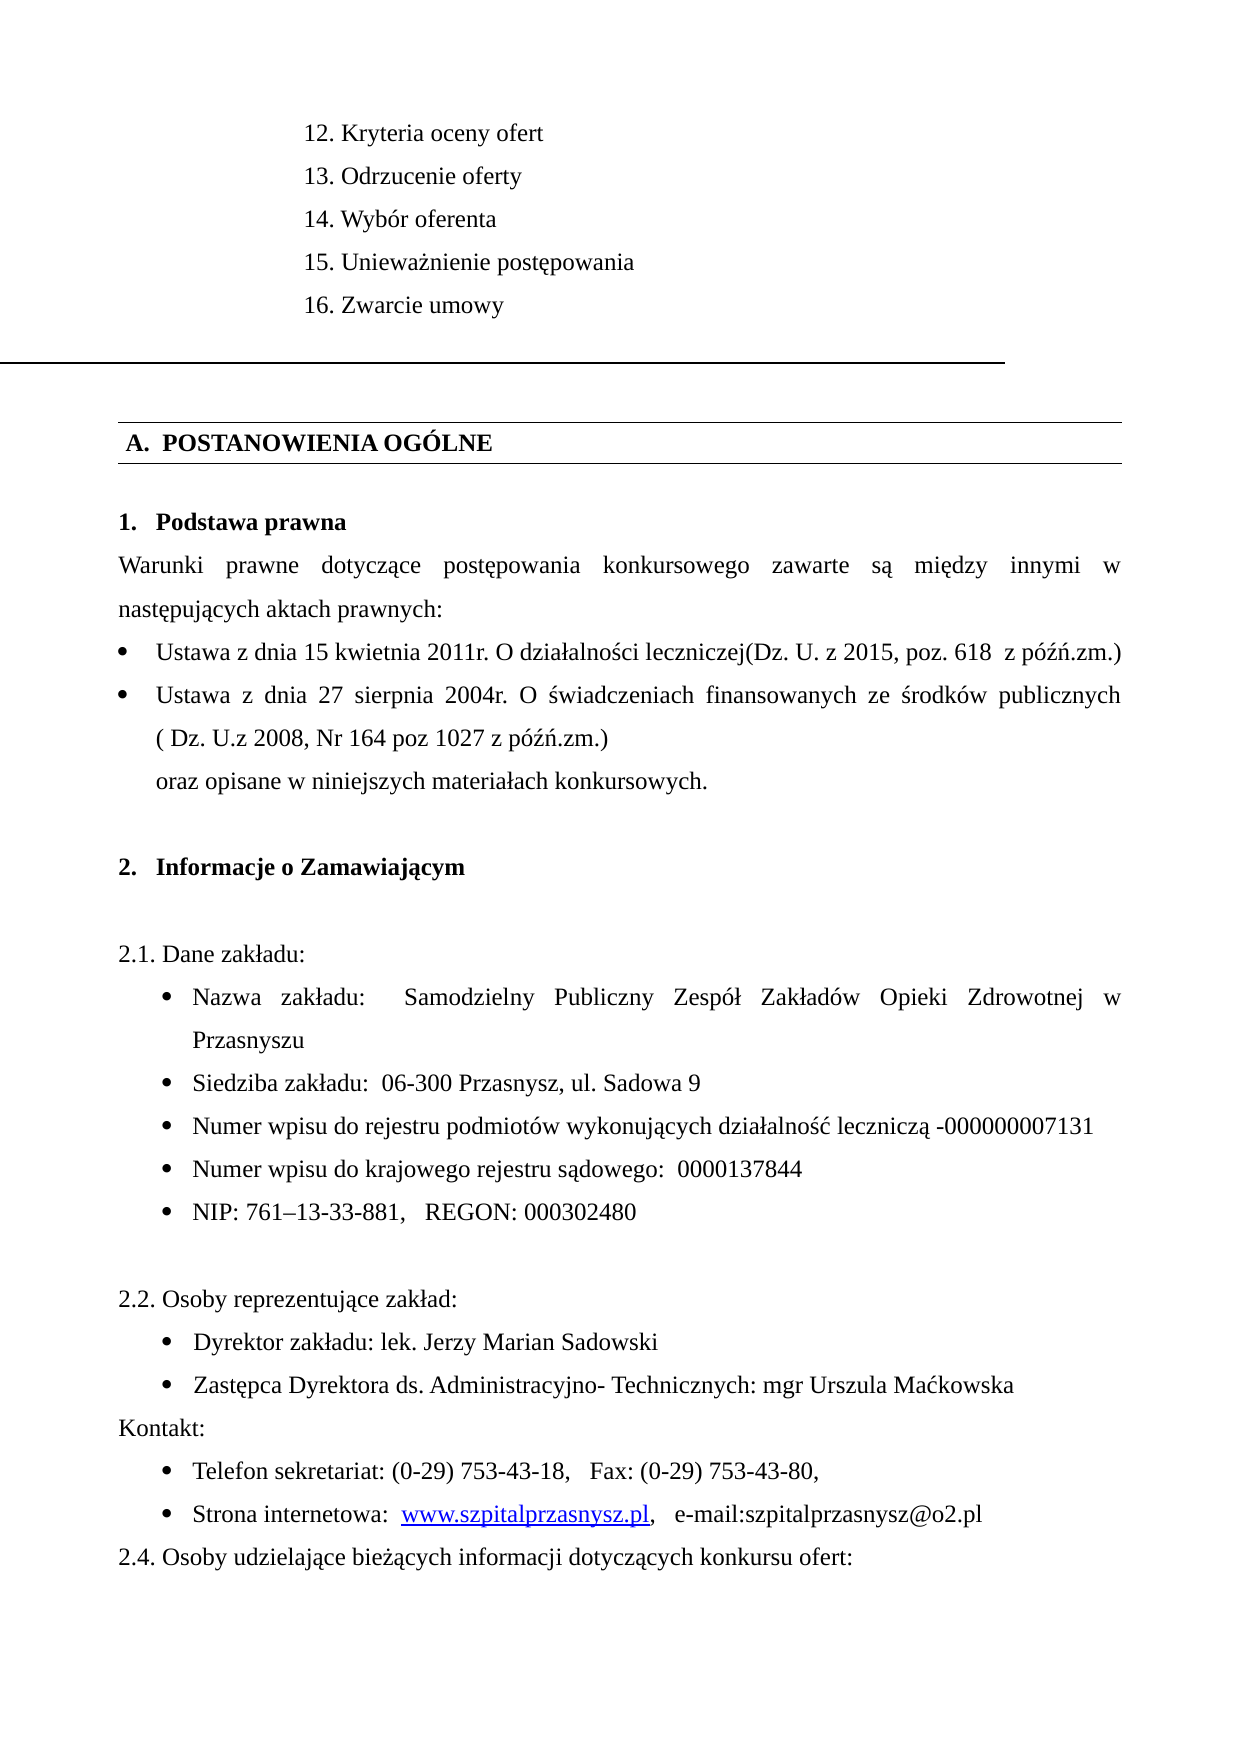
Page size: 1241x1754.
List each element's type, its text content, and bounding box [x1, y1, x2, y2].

list 15. Unieważnienie postępowania [266, 247, 1122, 276]
text 2.2. Osoby reprezentujące zakład: [118, 1284, 1122, 1312]
list oraz opisane w niniejszych materiałach konkursowych. [118, 766, 1122, 795]
text 2.4. Osoby udzielające bieżących informacji dotyczących konkursu ofert: [118, 1542, 1122, 1571]
text 2.1. Dane zakładu: [118, 939, 1122, 967]
list NIP: 761–13-33-881, REGON: 000302480 [162, 1197, 1122, 1226]
list Informacje o Zamawiającym [118, 852, 1122, 881]
list Ustawa z dnia 15 kwietnia 2011r. O działalności leczniczej(Dz. U. z 2015, poz. 618 z późń.zm.) [118, 637, 1122, 666]
list 16. Zwarcie umowy [266, 291, 1122, 319]
list 12. Kryteria oceny ofert [266, 118, 1122, 147]
list Numer wpisu do rejestru podmiotów wykonujących działalność leczniczą -000000007131 [162, 1111, 1122, 1140]
list Zastępca Dyrektora ds. Administracyjno- Technicznych: mgr Urszula Maćkowska [162, 1370, 1122, 1399]
list Strona internetowa: www.szpitalprzasnysz.pl, e-mail:szpitalprzasnysz@o2.pl [162, 1499, 1122, 1528]
list Telefon sekretariat: (0-29) 753-43-18, Fax: (0-29) 753-43-80, [162, 1456, 1122, 1485]
list Dyrektor zakładu: lek. Jerzy Marian Sadowski [162, 1327, 1122, 1356]
list Kontakt: [118, 1413, 1122, 1442]
list Siedziba zakładu: 06-300 Przasnysz, ul. Sadowa 9 [162, 1068, 1122, 1097]
text Warunki prawne dotyczące postępowania konkursowego zawarte są między innymi w następujących aktach prawnych: [118, 551, 1122, 622]
list 14. Wybór oferenta [266, 204, 1122, 233]
list Numer wpisu do krajowego rejestru sądowego: 0000137844 [162, 1154, 1122, 1183]
list Nazwa zakładu: Samodzielny Publiczny Zespół Zakładów Opieki Zdrowotnej w Przasnyszu [162, 982, 1122, 1054]
list Ustawa z dnia 27 sierpnia 2004r. O świadczeniach finansowanych ze środków publicznych ( Dz. U.z 2008, Nr 164 poz 1027 z późń.zm.) [118, 680, 1122, 752]
table_header A. POSTANOWIENIA OGÓLNE [118, 423, 1122, 463]
list Podstawa prawna [118, 507, 1122, 536]
list 13. Odrzucenie oferty [266, 161, 1122, 190]
